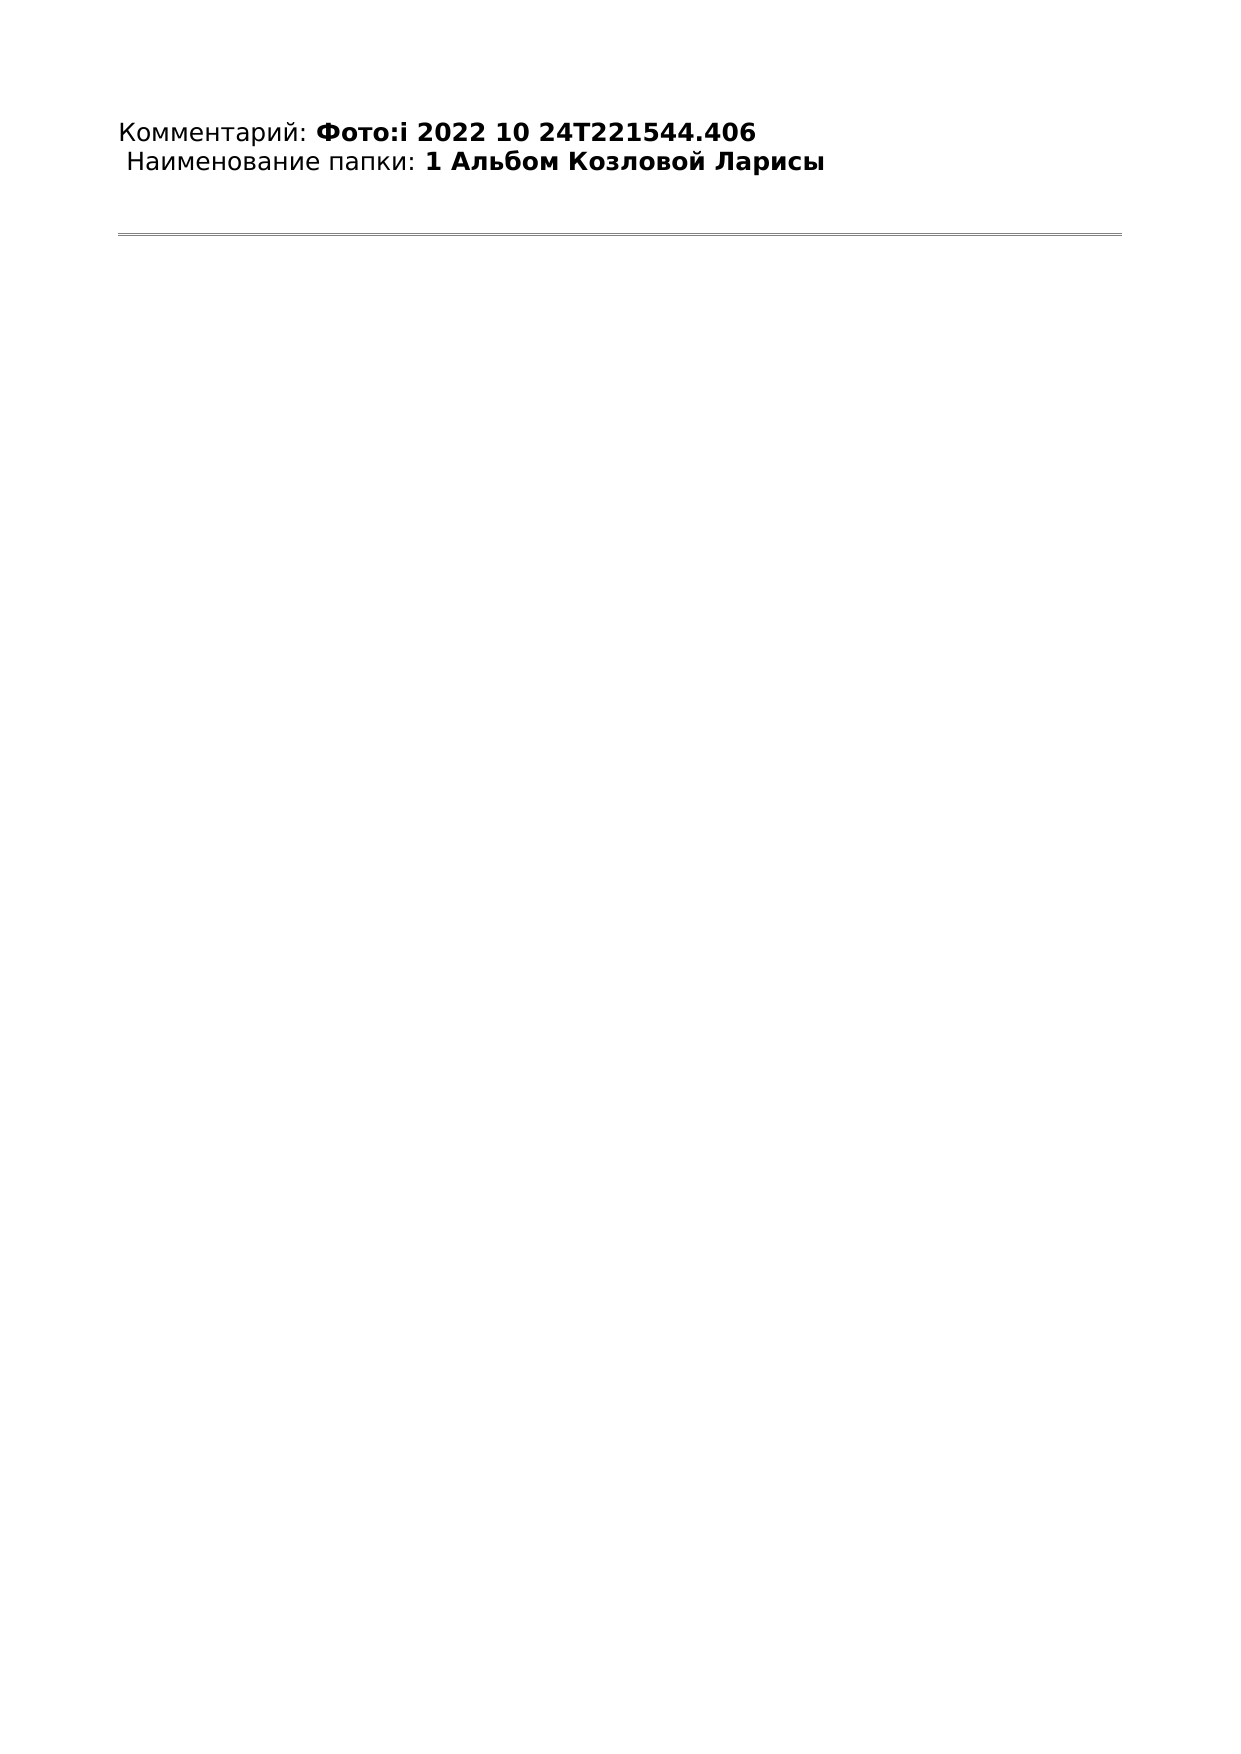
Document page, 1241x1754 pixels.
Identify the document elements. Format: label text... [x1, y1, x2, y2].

text Комментарий: Фото:i 2022 10 24T221544.406 Наименование папки: 1 Альбом Козловой Ларисы [118, 118, 1122, 206]
